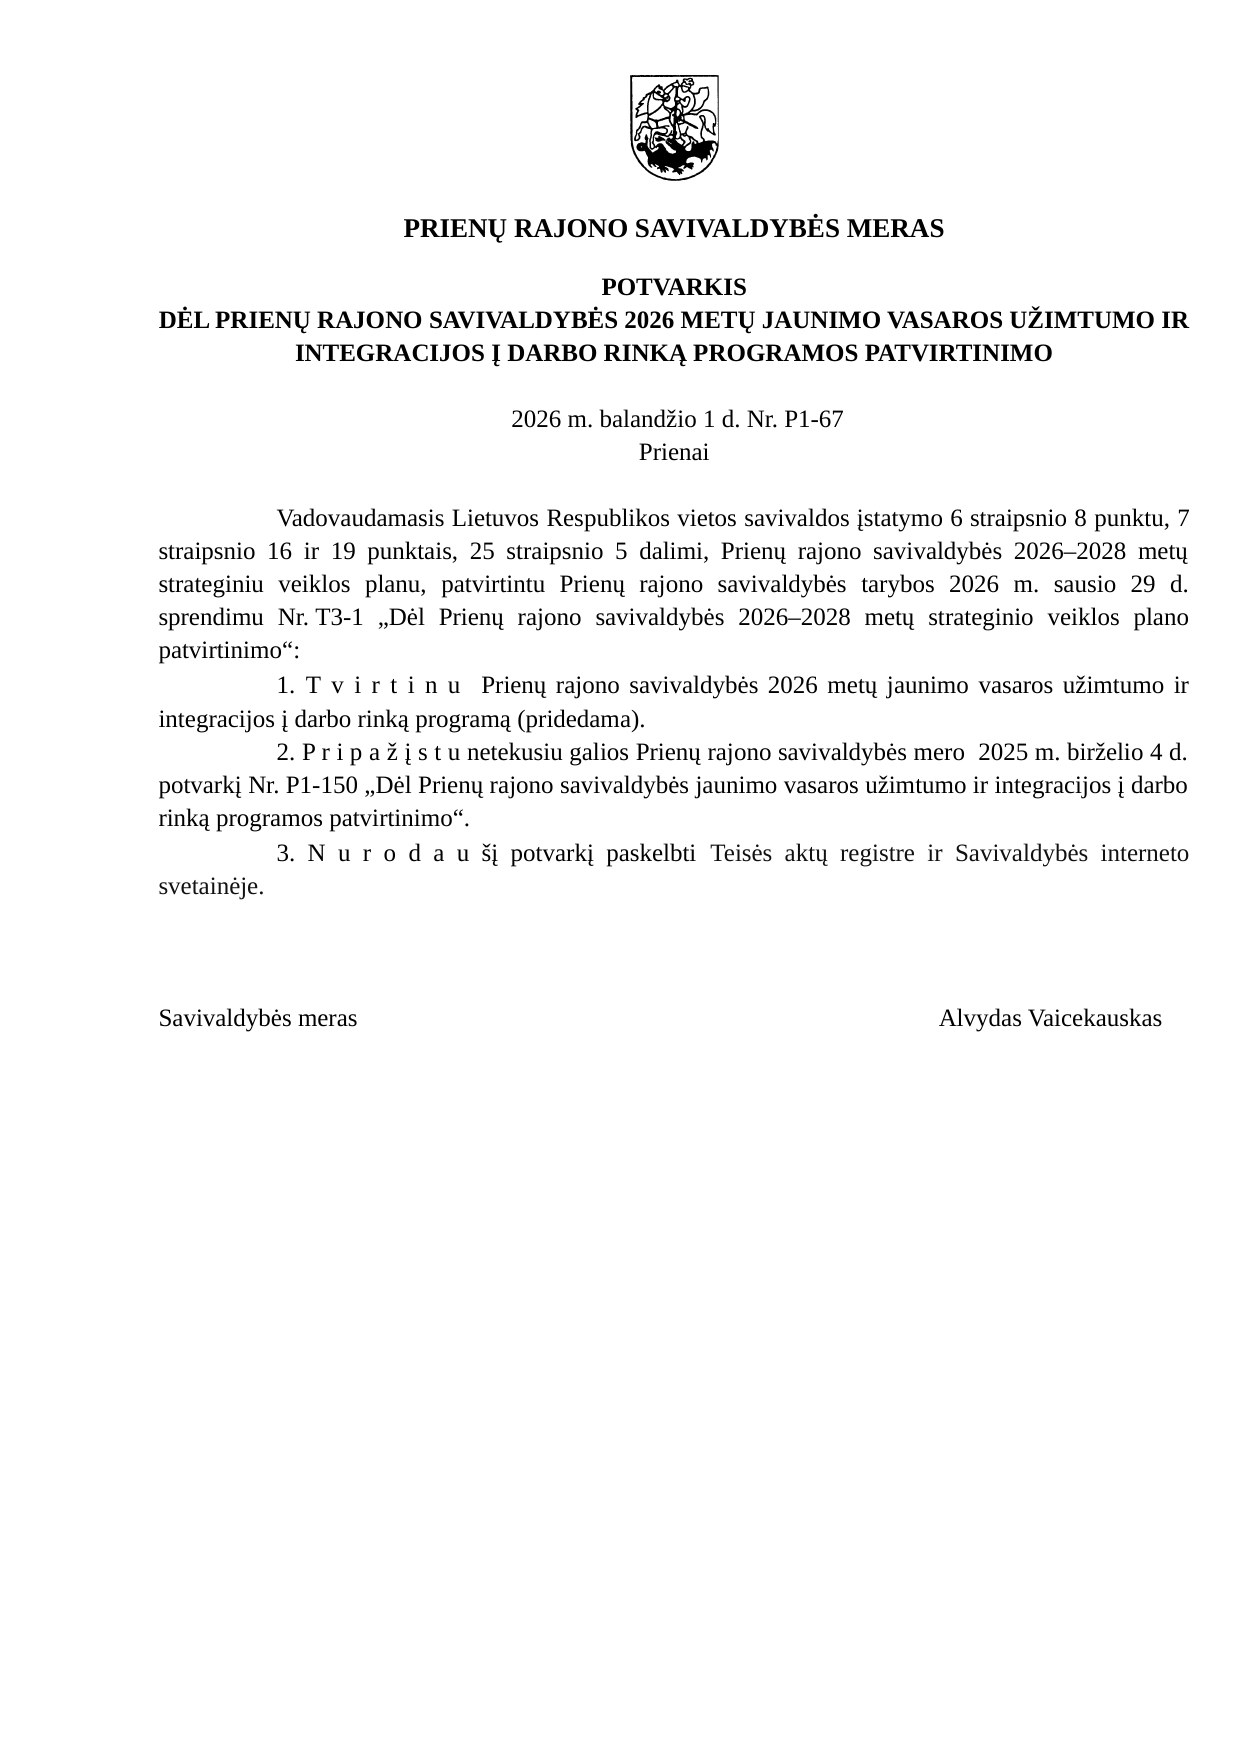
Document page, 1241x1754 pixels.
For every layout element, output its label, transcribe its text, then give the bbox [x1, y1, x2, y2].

text 1.Tvirtinu Prienų rajono savivaldybės 2026 metų jaunimo vasaros užimtumo ir integracijos į darbo rinką programą (pridedama). [158, 668, 1190, 733]
text Savivaldybės meras Alvydas Vaicekauskas [158, 1003, 1190, 1032]
text Prienai [158, 437, 1190, 466]
text DĖL PRIENŲ RAJONO SAVIVALDYBĖS 2026 METŲ JAUNIMO VASAROS UŽIMTUMO IR INTEGRACIJOS Į DARBO RINKĄ PROGRAMOS PATVIRTINIMO [158, 305, 1190, 367]
text Vadovaudamasis Lietuvos Respublikos vietos savivaldos įstatymo 6 straipsnio 8 punktu, 7 straipsnio 16 ir 19 punktais, 25 straipsnio 5 dalimi, Prienų rajono savivaldybės 2026–2028 metų strateginiu veiklos planu, patvirtintu Prienų rajono savivaldybės tarybos 2026 m. sausio 29 d. sprendimu Nr. T3-1 „Dėl Prienų rajono savivaldybės 2026–2028 metų strateginio veiklos plano patvirtinimo“: [158, 503, 1190, 664]
text 2. P r i p a ž į s t u netekusiu galios Prienų rajono savivaldybės mero 2025 m. birželio 4 d. potvarkį Nr. P1-150 „Dėl Prienų rajono savivaldybės jaunimo vasaros užimtumo ir integracijos į darbo rinką programos patvirtinimo“. [158, 737, 1190, 832]
text POTVARKIS [158, 272, 1190, 301]
text PRIENŲ RAJONO SAVIVALDYBĖS MERAS [158, 212, 1190, 243]
text 2026 m. balandžio 1 d. Nr. P1-67 [158, 404, 1190, 433]
text 3. N u r o d a u šį potvarkį paskelbti Teisės aktų registre ir Savivaldybės interneto svetainėje. [158, 836, 1190, 900]
